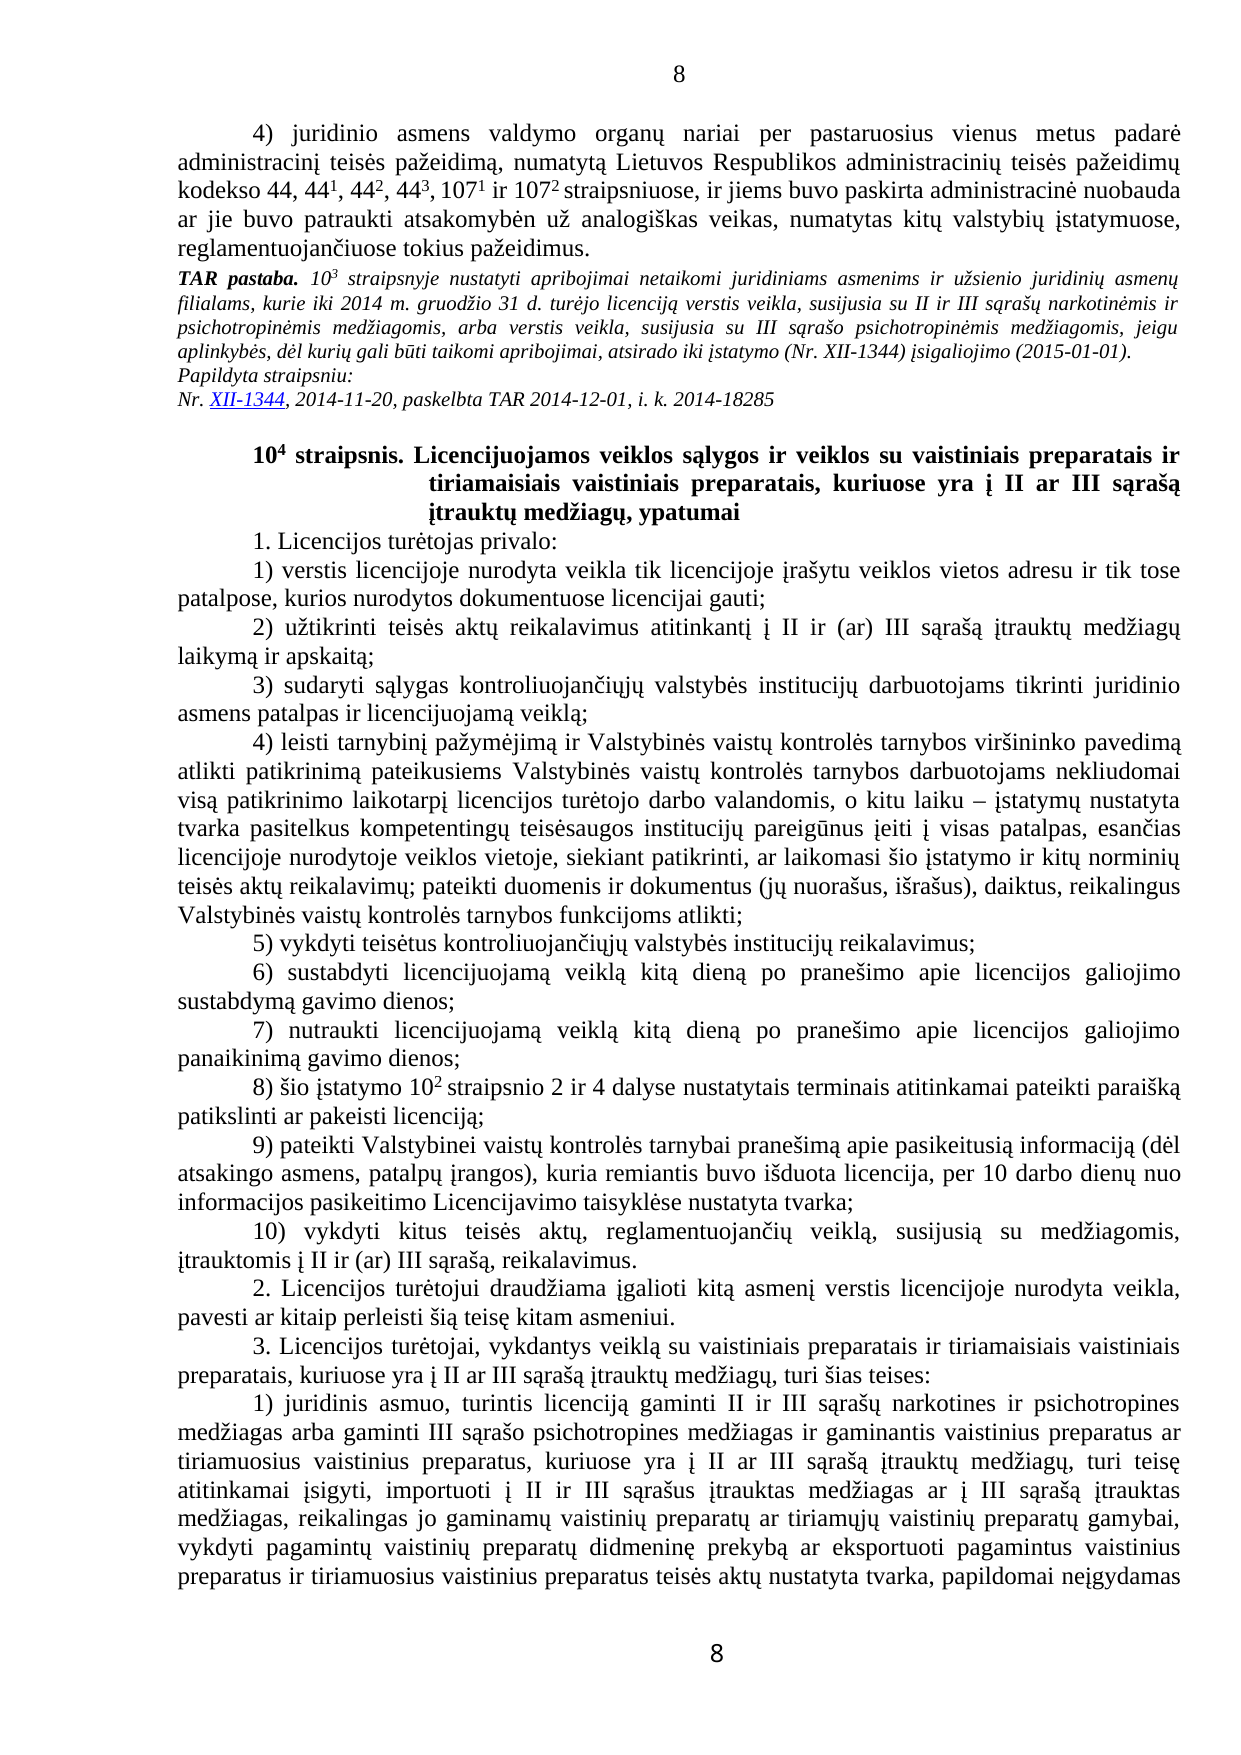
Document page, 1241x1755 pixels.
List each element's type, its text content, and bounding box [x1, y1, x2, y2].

text 3) sudaryti sąlygas kontroliuojančiųjų valstybės institucijų darbuotojams tikrinti juridinio asmens patalpas ir licencijuojamą veiklą; [177, 670, 1181, 727]
text 1. Licencijos turėtojas privalo: [177, 526, 1181, 555]
text 7) nutraukti licencijuojamą veiklą kitą dieną po pranešimo apie licencijos galiojimo panaikinimą gavimo dienos; [177, 1015, 1181, 1072]
text 1) juridinis asmuo, turintis licenciją gaminti II ir III sąrašų narkotines ir psichotropines medžiagas arba gaminti III sąrašo psichotropines medžiagas ir gaminantis vaistinius preparatus ar tiriamuosius vaistinius preparatus, kuriuose yra į II ar III sąrašą įtrauktų medžiagų, turi teisę atitinkamai įsigyti, importuoti į II ir III sąrašus įtrauktas medžiagas ar į III sąrašą įtrauktas medžiagas, reikalingas jo gaminamų vaistinių preparatų ar tiriamųjų vaistinių preparatų gamybai, vykdyti pagamintų vaistinių preparatų didmeninę prekybą ar eksportuoti pagamintus vaistinius preparatus ir tiriamuosius vaistinius preparatus teisės aktų nustatyta tvarka, papildomai neįgydamas [177, 1388, 1181, 1590]
text Nr. XII-1344, 2014-11-20, paskelbta TAR 2014-12-01, i. k. 2014-18285 [177, 387, 1181, 411]
text 5) vykdyti teisėtus kontroliuojančiųjų valstybės institucijų reikalavimus; [177, 928, 1181, 957]
text 2) užtikrinti teisės aktų reikalavimus atitinkantį į II ir (ar) III sąrašą įtrauktų medžiagų laikymą ir apskaitą; [177, 612, 1181, 670]
text 4) juridinio asmens valdymo organų nariai per pastaruosius vienus metus padarė administracinį teisės pažeidimą, numatytą Lietuvos Respublikos administracinių teisės pažeidimų kodekso 44, 441, 442, 443, 1071 ir 1072 straipsniuose, ir jiems buvo paskirta administracinė nuobauda ar jie buvo patraukti atsakomybėn už analogiškas veikas, numatytas kitų valstybių įstatymuose, reglamentuojančiuose tokius pažeidimus. [177, 118, 1181, 262]
text 4) leisti tarnybinį pažymėjimą ir Valstybinės vaistų kontrolės tarnybos viršininko pavedimą atlikti patikrinimą pateikusiems Valstybinės vaistų kontrolės tarnybos darbuotojams nekliudomai visą patikrinimo laikotarpį licencijos turėtojo darbo valandomis, o kitu laiku – įstatymų nustatyta tvarka pasitelkus kompetentingų teisėsaugos institucijų pareigūnus įeiti į visas patalpas, esančias licencijoje nurodytoje veiklos vietoje, siekiant patikrinti, ar laikomasi šio įstatymo ir kitų norminių teisės aktų reikalavimų; pateikti duomenis ir dokumentus (jų nuorašus, išrašus), daiktus, reikalingus Valstybinės vaistų kontrolės tarnybos funkcijoms atlikti; [177, 727, 1181, 928]
text 1) verstis licencijoje nurodyta veikla tik licencijoje įrašytu veiklos vietos adresu ir tik tose patalpose, kurios nurodytos dokumentuose licencijai gauti; [177, 555, 1181, 612]
text 2. Licencijos turėtojui draudžiama įgalioti kitą asmenį verstis licencijoje nurodyta veikla, pavesti ar kitaip perleisti šią teisę kitam asmeniui. [177, 1273, 1181, 1331]
text 9) pateikti Valstybinei vaistų kontrolės tarnybai pranešimą apie pasikeitusią informaciją (dėl atsakingo asmens, patalpų įrangos), kuria remiantis buvo išduota licencija, per 10 darbo dienų nuo informacijos pasikeitimo Licencijavimo taisyklėse nustatyta tvarka; [177, 1130, 1181, 1216]
text 10) vykdyti kitus teisės aktų, reglamentuojančių veiklą, susijusią su medžiagomis, įtrauktomis į II ir (ar) III sąrašą, reikalavimus. [177, 1216, 1181, 1273]
text 8) šio įstatymo 102 straipsnio 2 ir 4 dalyse nustatytais terminais atitinkamai pateikti paraišką patikslinti ar pakeisti licenciją; [177, 1072, 1181, 1130]
text 6) sustabdyti licencijuojamą veiklą kitą dieną po pranešimo apie licencijos galiojimo sustabdymą gavimo dienos; [177, 957, 1181, 1015]
text Papildyta straipsniu: [177, 363, 1181, 387]
text TAR pastaba. 103 straipsnyje nustatyti apribojimai netaikomi juridiniams asmenims ir užsienio juridinių asmenų filialams, kurie iki 2014 m. gruodžio 31 d. turėjo licenciją verstis veikla, susijusia su II ir III sąrašų narkotinėmis ir psichotropinėmis medžiagomis, arba verstis veikla, susijusia su III sąrašo psichotropinėmis medžiagomis, jeigu aplinkybės, dėl kurių gali būti taikomi apribojimai, atsirado iki įstatymo (Nr. XII-1344) įsigaliojimo (2015-01-01). [177, 262, 1181, 363]
text 104 straipsnis. Licencijuojamos veiklos sąlygos ir veiklos su vaistiniais preparatais ir tiriamaisiais vaistiniais preparatais, kuriuose yra į II ar III sąrašą įtrauktų medžiagų, ypatumai [252, 440, 1181, 526]
text 3. Licencijos turėtojai, vykdantys veiklą su vaistiniais preparatais ir tiriamaisiais vaistiniais preparatais, kuriuose yra į II ar III sąrašą įtrauktų medžiagų, turi šias teises: [177, 1331, 1181, 1388]
